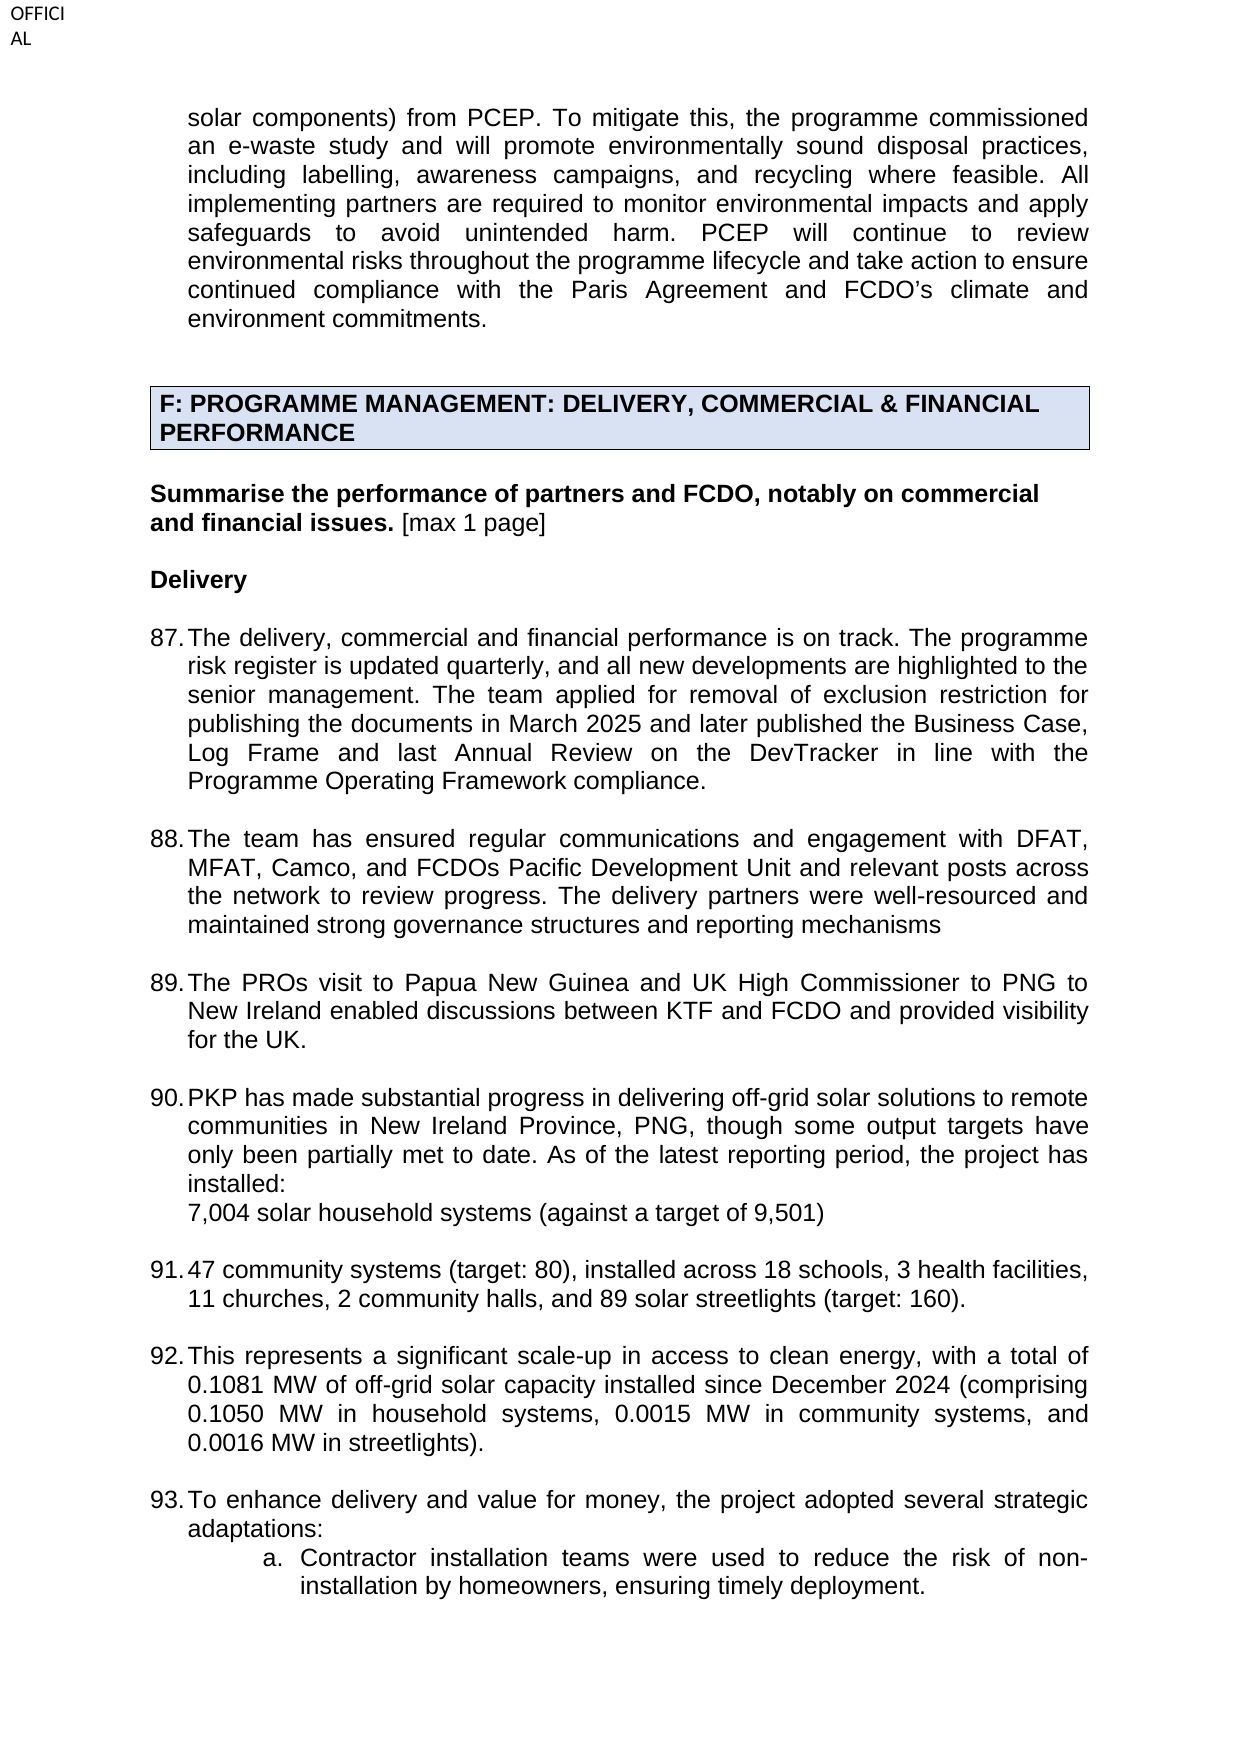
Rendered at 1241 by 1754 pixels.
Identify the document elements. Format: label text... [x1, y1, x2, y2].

list The delivery, commercial and financial performance is on track. The programme risk register is updated quarterly, and all new developments are highlighted to the senior management. The team applied for removal of exclusion restriction for publishing the documents in March 2025 and later published the Business Case, Log Frame and last Annual Review on the DevTracker in line with the Programme Operating Framework compliance. [150, 622, 1090, 795]
list The team has ensured regular communications and engagement with DFAT, MFAT, Camco, and FCDOs Pacific Development Unit and relevant posts across the network to review progress. The delivery partners were well-resourced and maintained strong governance structures and reporting mechanisms [150, 824, 1090, 939]
list solar components) from PCEP. To mitigate this, the programme commissioned an e-waste study and will promote environmentally sound disposal practices, including labelling, awareness campaigns, and recycling where feasible. All implementing partners are required to monitor environmental impacts and apply safeguards to avoid unintended harm. PCEP will continue to review environmental risks throughout the programme lifecycle and take action to ensure continued compliance with the Paris Agreement and FCDO’s climate and environment commitments. [150, 102, 1090, 332]
text F: PROGRAMME MANAGEMENT: DELIVERY, COMMERCIAL & FINANCIAL PERFORMANCE [151, 387, 1089, 449]
text Summarise the performance of partners and FCDO, notably on commercial and financial issues. [max 1 page] [150, 479, 1090, 536]
list 47 community systems (target: 80), installed across 18 schools, 3 health facilities, 11 churches, 2 community halls, and 89 solar streetlights (target: 160). [150, 1255, 1090, 1312]
text Delivery [150, 565, 1090, 594]
list The PROs visit to Papua New Guinea and UK High Commissioner to PNG to New Ireland enabled discussions between KTF and FCDO and provided visibility for the UK. [150, 967, 1090, 1054]
list PKP has made substantial progress in delivering off-grid solar solutions to remote communities in New Ireland Province, PNG, though some output targets have only been partially met to date. As of the latest reporting period, the project has installed: [150, 1082, 1090, 1197]
list This represents a significant scale-up in access to clean energy, with a total of 0.1081 MW of off-grid solar capacity installed since December 2024 (comprising 0.1050 MW in household systems, 0.0015 MW in community systems, and 0.0016 MW in streetlights). [150, 1341, 1090, 1456]
list Contractor installation teams were used to reduce the risk of non-installation by homeowners, ensuring timely deployment. [262, 1542, 1090, 1600]
list 7,004 solar household systems (against a target of 9,501) [187, 1197, 1090, 1226]
list To enhance delivery and value for money, the project adopted several strategic adaptations: [150, 1485, 1090, 1542]
